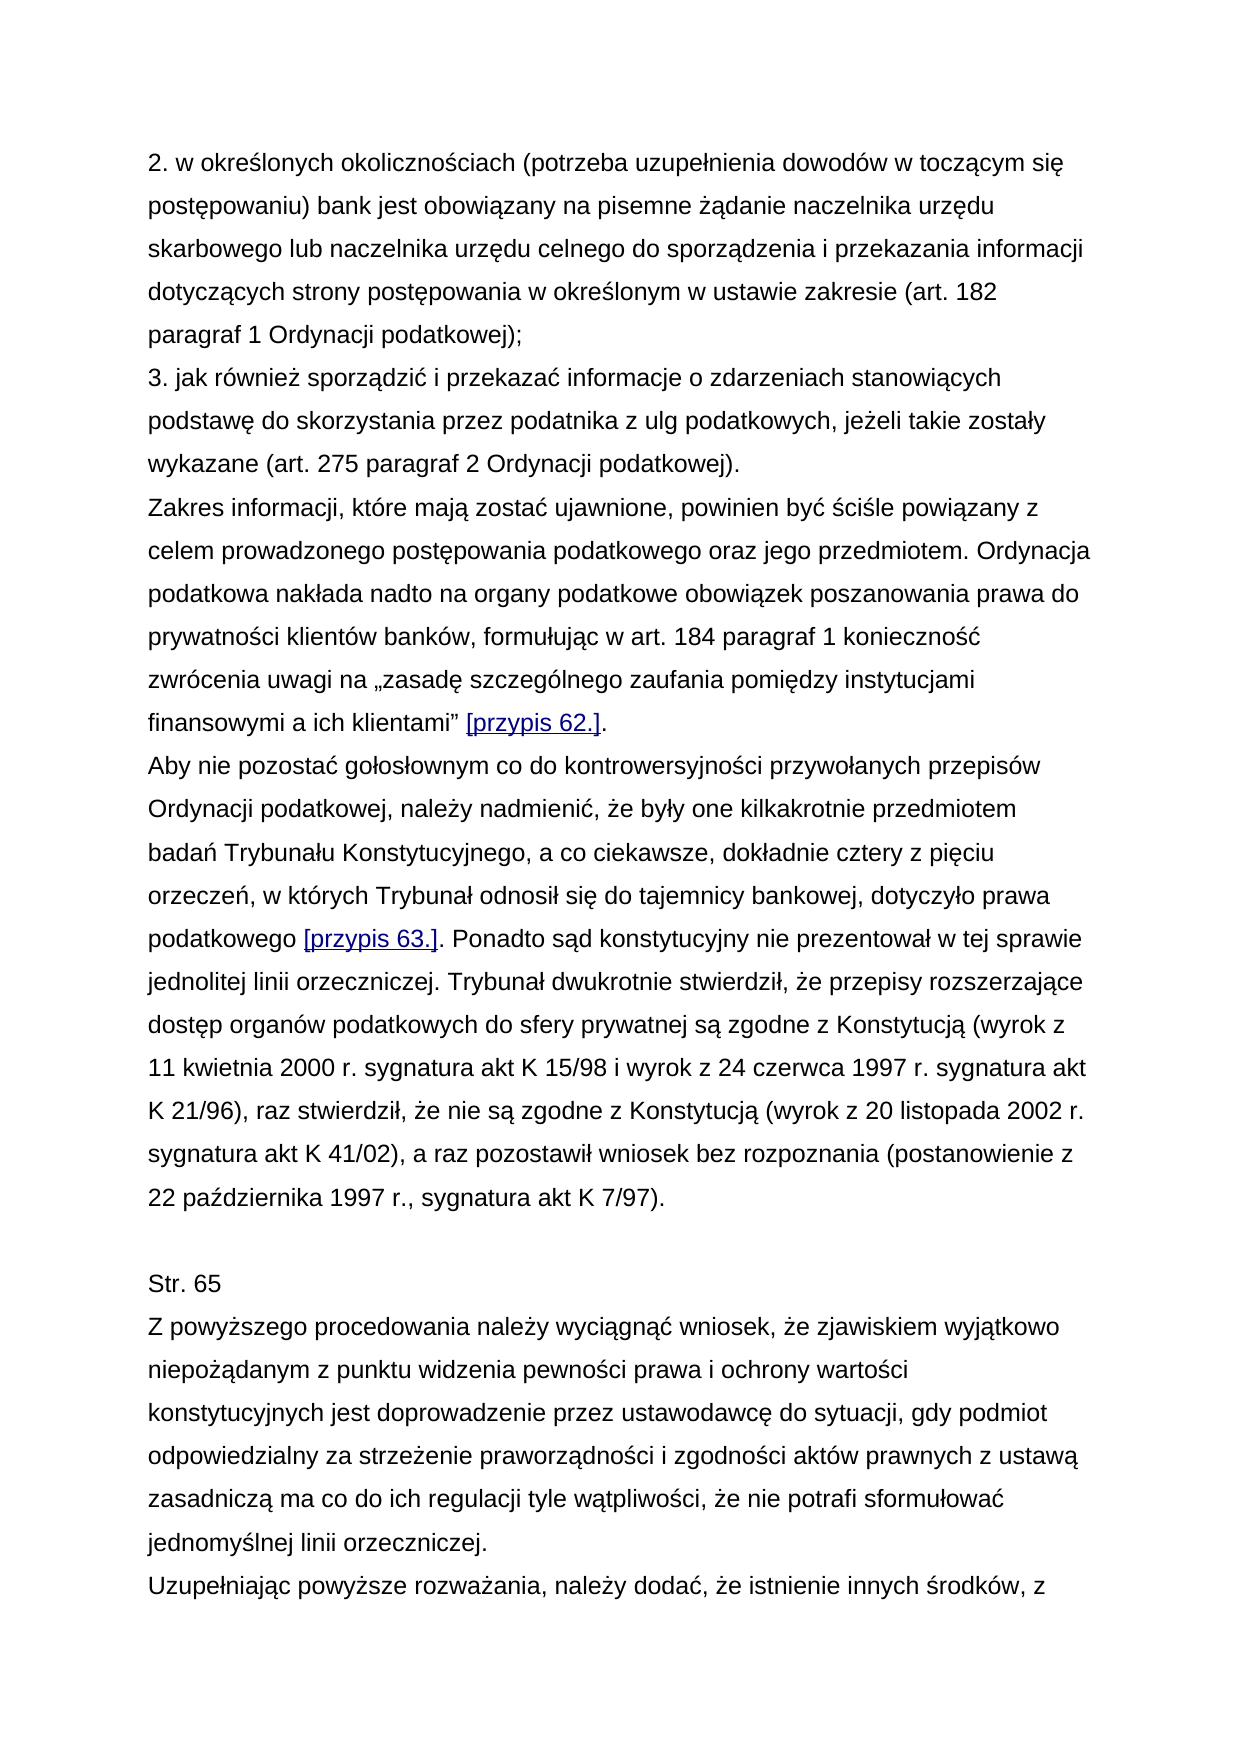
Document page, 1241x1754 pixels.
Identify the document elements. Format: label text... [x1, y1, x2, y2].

text Aby nie pozostać gołosłownym co do kontrowersyjności przywołanych przepisów Ordynacji podatkowej, należy nadmienić, że były one kilkakrotnie przedmiotem badań Trybunału Konstytucyjnego, a co ciekawsze, dokładnie cztery z pięciu orzeczeń, w których Trybunał odnosił się do tajemnicy bankowej, dotyczyło prawa podatkowego [przypis 63.]. Ponadto sąd konstytucyjny nie prezentował w tej sprawie jednolitej linii orzeczniczej. Trybunał dwukrotnie stwierdził, że przepisy rozszerzające dostęp organów podatkowych do sfery prywatnej są zgodne z Konstytucją (wyrok z 11 kwietnia 2000 r. sygnatura akt K 15/98 i wyrok z 24 czerwca 1997 r. sygnatura akt K 21/96), raz stwierdził, że nie są zgodne z Konstytucją (wyrok z 20 listopada 2002 r. sygnatura akt K 41/02), a raz pozostawił wniosek bez rozpoznania (postanowienie z 22 października 1997 r., sygnatura akt K 7/97). [148, 751, 1093, 1211]
text 2. w określonych okolicznościach (potrzeba uzupełnienia dowodów w toczącym się postępowaniu) bank jest obowiązany na pisemne żądanie naczelnika urzędu skarbowego lub naczelnika urzędu celnego do sporządzenia i przekazania informacji dotyczących strony postępowania w określonym w ustawie zakresie (art. 182 paragraf 1 Ordynacji podatkowej); [148, 148, 1093, 349]
text Uzupełniając powyższe rozważania, należy dodać, że istnienie innych środków, z [148, 1571, 1093, 1599]
text Z powyższego procedowania należy wyciągnąć wniosek, że zjawiskiem wyjątkowo niepożądanym z punktu widzenia pewności prawa i ochrony wartości konstytucyjnych jest doprowadzenie przez ustawodawcę do sytuacji, gdy podmiot odpowiedzialny za strzeżenie praworządności i zgodności aktów prawnych z ustawą zasadniczą ma co do ich regulacji tyle wątpliwości, że nie potrafi sformułować jednomyślnej linii orzeczniczej. [148, 1312, 1093, 1556]
text Zakres informacji, które mają zostać ujawnione, powinien być ściśle powiązany z celem prowadzonego postępowania podatkowego oraz jego przedmiotem. Ordynacja podatkowa nakłada nadto na organy podatkowe obowiązek poszanowania prawa do prywatności klientów banków, formułując w art. 184 paragraf 1 konieczność zwrócenia uwagi na „zasadę szczególnego zaufania pomiędzy instytucjami finansowymi a ich klientami” [przypis 62.]. [148, 493, 1093, 737]
text Str. 65 [148, 1269, 1093, 1298]
text 3. jak również sporządzić i przekazać informacje o zdarzeniach stanowiących podstawę do skorzystania przez podatnika z ulg podatkowych, jeżeli takie zostały wykazane (art. 275 paragraf 2 Ordynacji podatkowej). [148, 363, 1093, 478]
